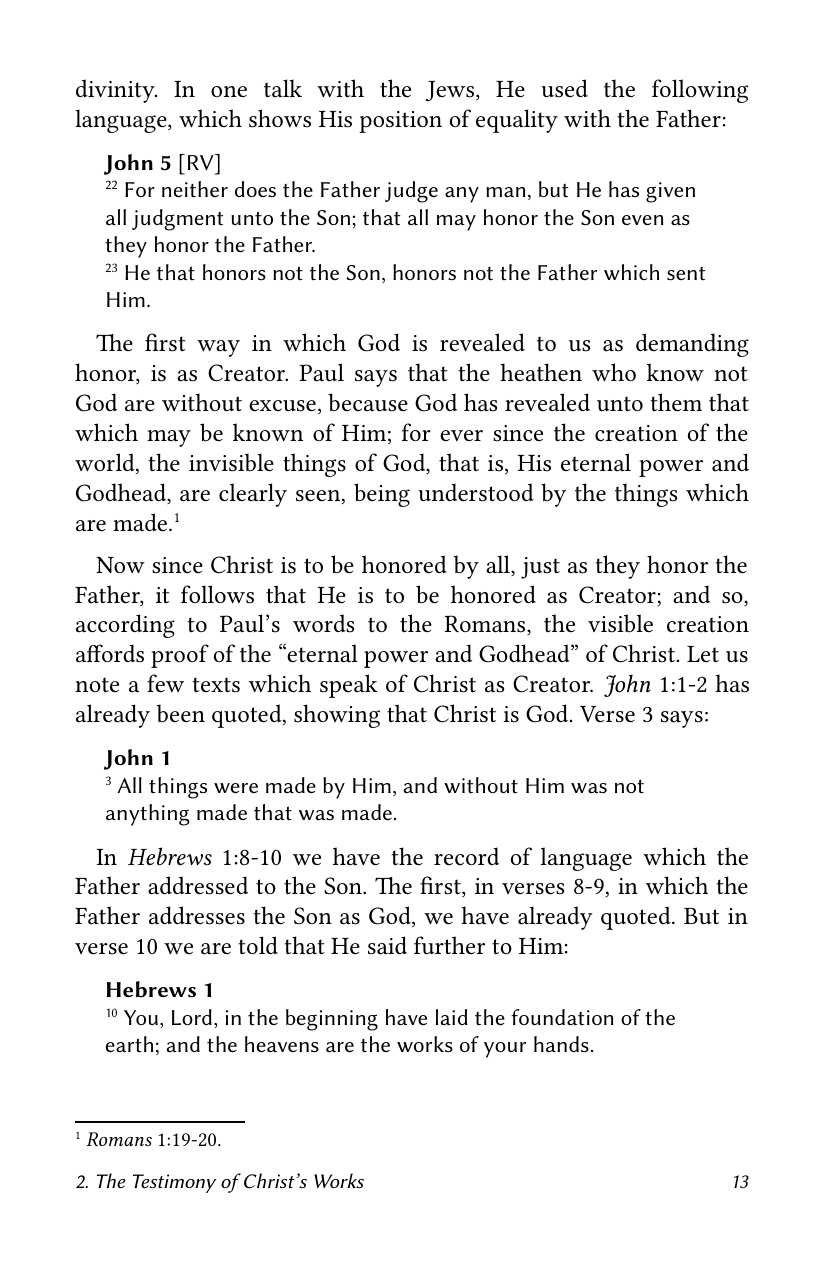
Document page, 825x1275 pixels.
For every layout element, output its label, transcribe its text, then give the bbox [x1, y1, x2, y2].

text 3 All things were made by Him, and without Him was not anything made that was made. [105, 773, 720, 826]
text In Hebrews 1:8-10 we have the record of language which the Father addressed to the Son. The first, in verses 8-9, in which the Father addresses the Son as God, we have already quoted. But in verse 10 we are told that He said further to Him: [75, 842, 750, 961]
text 10 You, Lord, in the beginning have laid the foundation of the earth; and the heavens are the works of your hands. [105, 1005, 720, 1058]
text John 1 [105, 745, 750, 771]
text The first way in which God is revealed to us as demanding honor, is as Creator. Paul says that the heathen who know not God are without excuse, because God has revealed unto them that which may be known of Him; for ever since the creation of the world, the invisible things of God, that is, His eternal power and Godhead, are clearly seen, being understood by the things which are made. [75, 329, 750, 537]
text divinity. In one talk with the Jews, He used the following language, which shows His position of equality with the Father: [75, 75, 750, 133]
text Romans 1:19-20. [75, 1128, 750, 1152]
text 23 He that honors not the Son, honors not the Father which sent Him. [105, 259, 720, 313]
text Now since Christ is to be honored by all, just as they honor the Father, it follows that He is to be honored as Creator; and so, according to Paul’s words to the Romans, the visible creation affords proof of the “eternal power and Godhead” of Christ. Let us note a few texts which speak of Christ as Creator. John 1:1-2 has already been quoted, showing that Christ is God. Verse 3 says: [75, 551, 750, 729]
text Hebrews 1 [105, 977, 750, 1003]
text John 5 [RV] [105, 150, 750, 176]
text 22 For neither does the Father judge any man, but He has given all judgment unto the Son; that all may honor the Son even as they honor the Father. [105, 177, 720, 258]
